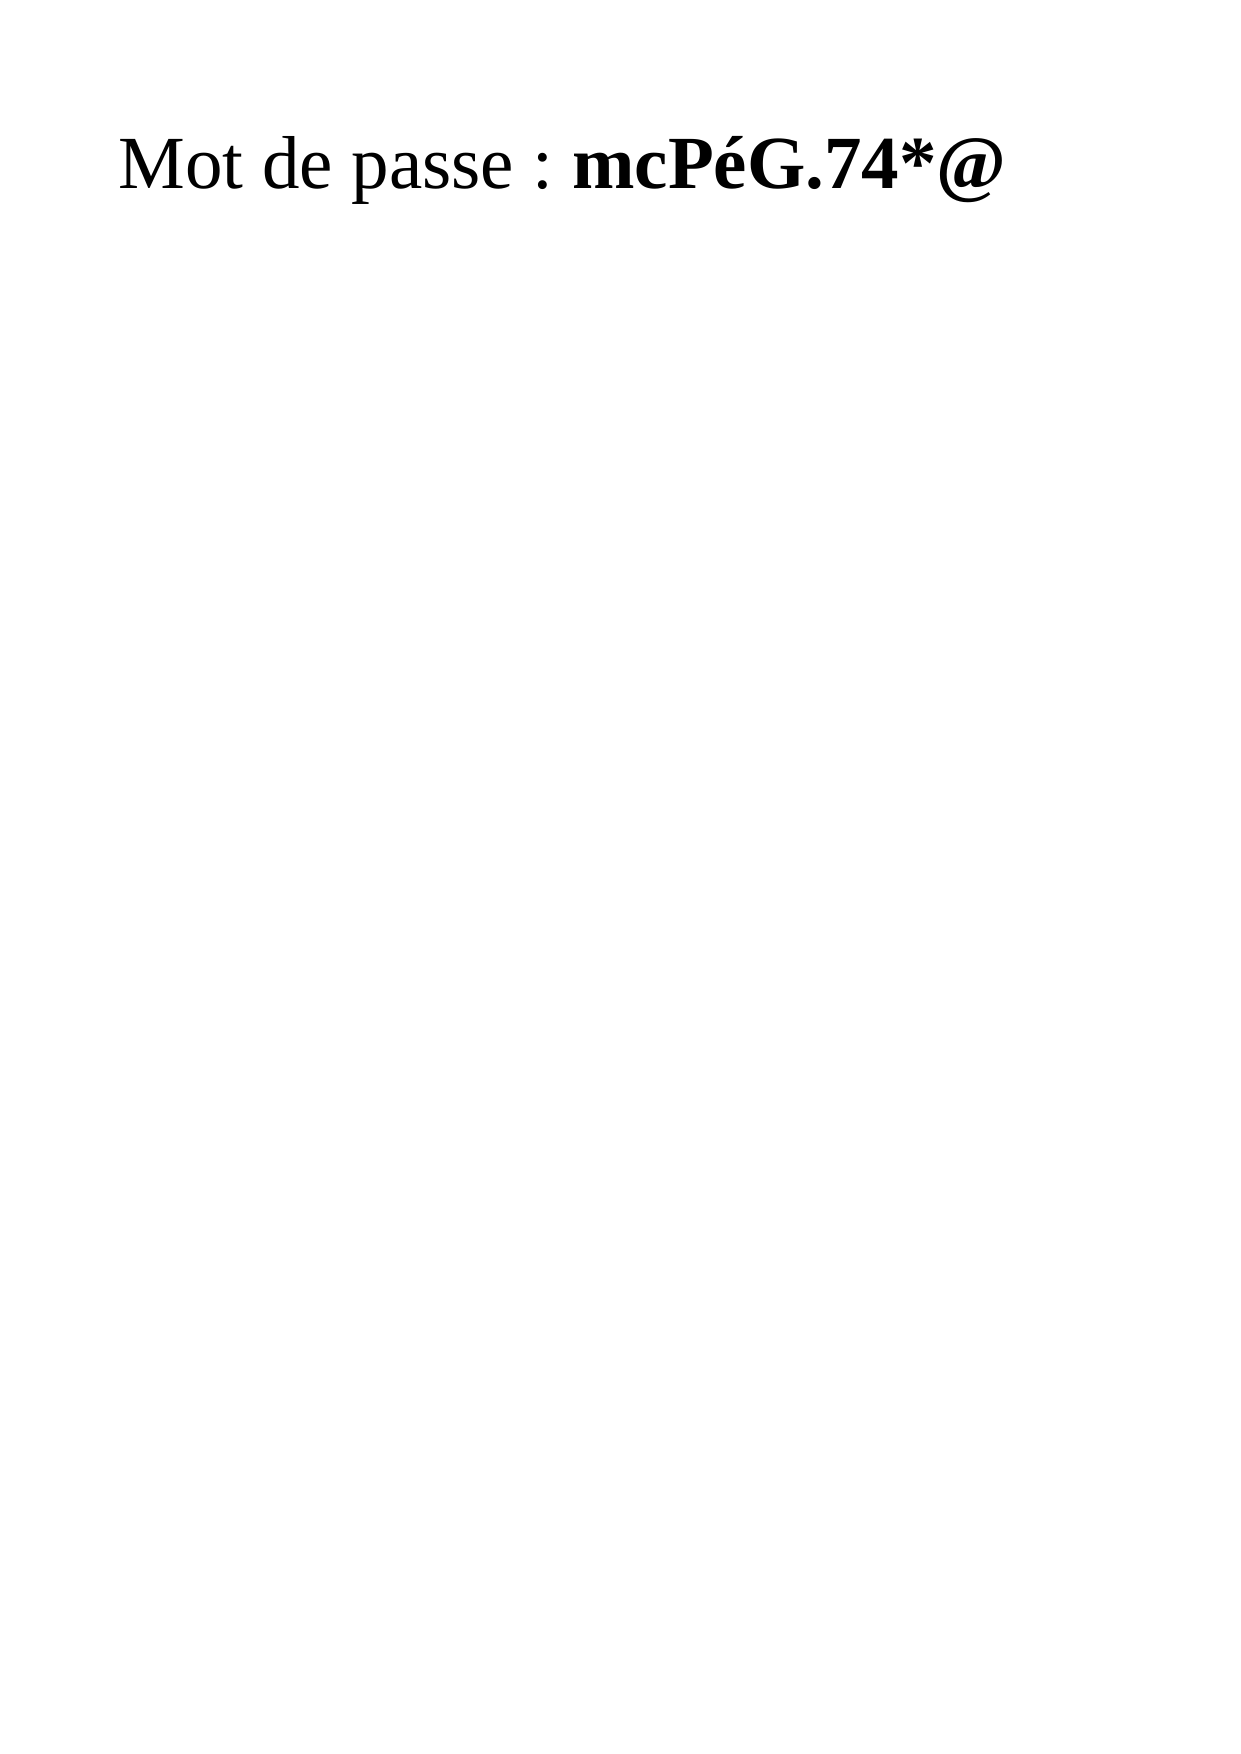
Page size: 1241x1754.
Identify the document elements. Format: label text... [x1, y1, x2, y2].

text Mot de passe : mcPéG.74*@ [118, 118, 1122, 204]
